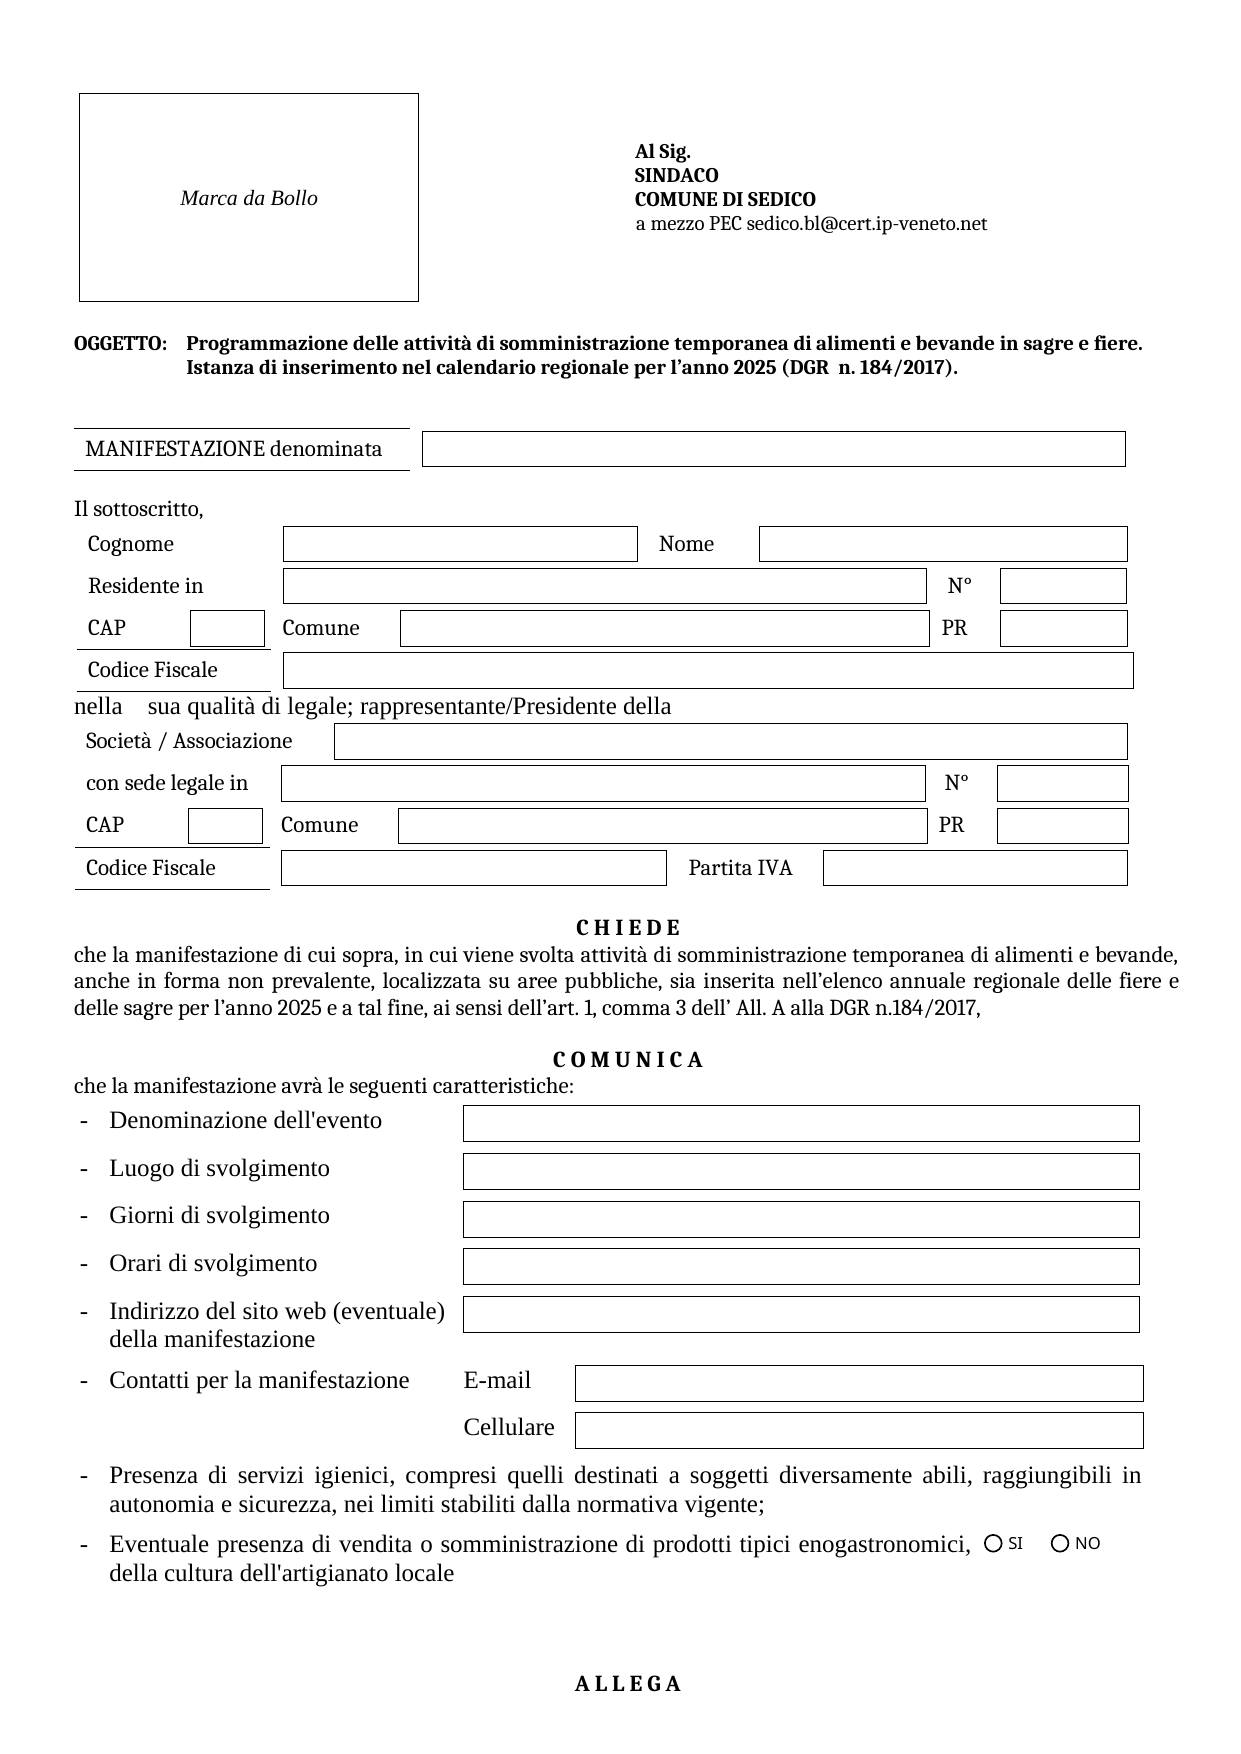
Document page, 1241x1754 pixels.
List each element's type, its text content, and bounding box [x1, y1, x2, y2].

table_cell [986, 804, 1139, 847]
table_cell Cellulare [458, 1407, 569, 1454]
table_header Cognome [77, 523, 271, 564]
table_cell [458, 1243, 1148, 1290]
table_cell [177, 804, 270, 847]
table_cell [570, 1359, 1148, 1407]
text che la manifestazione di cui sopra, in cui viene svolta attività di somministrazione temporanea di alimenti e bevande, anche in forma non prevalente, localizzata su aree pubbliche, sia inserita nell’elenco annuale regionale delle fiere e delle sagre per l’anno 2025 e a tal fine, ai sensi dell’art. 1, comma 3 dell’ All. A alla DGR n.184/2017, [74, 942, 1181, 1021]
text OGGETTO: Programmazione delle attività di somministrazione temporanea di alimenti e bevande in sagre e fiere. [74, 332, 1181, 356]
table_cell - [74, 1454, 103, 1523]
table_cell - [74, 1523, 103, 1592]
table_cell [570, 1407, 1148, 1454]
table_header MANIFESTAZIONE denominata [74, 429, 410, 469]
table_cell [978, 1523, 1148, 1592]
table_cell Luogo di svolgimento [103, 1147, 457, 1195]
table_cell Contatti per la manifestazione [103, 1359, 457, 1407]
table_cell - [74, 1243, 103, 1290]
table_header [271, 523, 647, 564]
table_cell [271, 565, 930, 607]
table_cell PR [930, 607, 989, 649]
table_header [458, 1100, 1148, 1147]
table_cell [271, 649, 1142, 691]
table_cell [989, 565, 1142, 607]
table_header - [74, 1100, 103, 1147]
table_cell Presenza di servizi igienici, compresi quelli destinati a soggetti diversamente abili, raggiungibili in autonomia e sicurezza, nei limiti stabiliti dalla normativa vigente; [103, 1454, 1148, 1523]
table_cell E-mail [458, 1359, 569, 1407]
table_cell Giorni di svolgimento [103, 1195, 457, 1242]
table_cell - [74, 1195, 103, 1242]
table_cell CAP [75, 804, 177, 847]
table_cell PR [927, 804, 986, 847]
table_cell [74, 1407, 103, 1454]
text C O M U N I C A [74, 1047, 1181, 1073]
table_cell [989, 607, 1142, 649]
table_cell Partita IVA [677, 847, 812, 889]
text SINDACO [419, 164, 1181, 188]
table_cell [458, 1290, 1148, 1359]
table_cell [387, 804, 927, 847]
table_cell Orari di svolgimento [103, 1243, 457, 1290]
table_header [410, 428, 1142, 469]
table_cell [812, 847, 1139, 889]
text nella sua qualità di legale; rappresentante/Presidente della [74, 691, 1181, 720]
table_cell - [74, 1147, 103, 1195]
table_cell Indirizzo del sito web (eventuale) della manifestazione [103, 1290, 457, 1359]
text Il sottoscritto, [74, 496, 1181, 522]
text Al Sig. [419, 140, 1181, 164]
table_cell N° [927, 762, 986, 804]
table_cell [458, 1195, 1148, 1242]
table_cell Residente in [77, 565, 271, 607]
table_header Denominazione dell'evento [103, 1100, 457, 1147]
table_cell Eventuale presenza di vendita o somministrazione di prodotti tipici enogastronomici, della cultura dell'artigianato locale [103, 1523, 977, 1592]
table_cell Comune [271, 607, 389, 649]
table_header Società / Associazione [75, 720, 323, 762]
table_cell [270, 847, 677, 889]
table_cell - [74, 1359, 103, 1407]
text a mezzo PEC sedico.bl@cert.ip-veneto.net [419, 212, 1181, 236]
table_cell [179, 607, 271, 649]
table_cell Codice Fiscale [77, 650, 271, 691]
table_cell con sede legale in [75, 762, 270, 804]
text A L L E G A [74, 1671, 1181, 1698]
table_cell [389, 607, 930, 649]
table_cell [103, 1407, 457, 1454]
table_cell - [74, 1290, 103, 1359]
text COMUNE DI SEDICO [419, 188, 1181, 212]
table_header Nome [647, 523, 747, 564]
table_cell Codice Fiscale [75, 848, 270, 889]
table_cell Comune [270, 804, 387, 847]
table_cell CAP [77, 607, 178, 649]
text che la manifestazione avrà le seguenti caratteristiche: [74, 1073, 1181, 1100]
table_cell [986, 762, 1139, 804]
text Istanza di inserimento nel calendario regionale per l’anno 2025 (DGR n. 184/2017). [74, 356, 1181, 379]
table_cell [458, 1147, 1148, 1195]
table_header [748, 523, 1142, 564]
table_header [323, 720, 1139, 762]
text C H I E D E [74, 915, 1181, 942]
table_cell [270, 762, 927, 804]
table_cell N° [930, 565, 989, 607]
